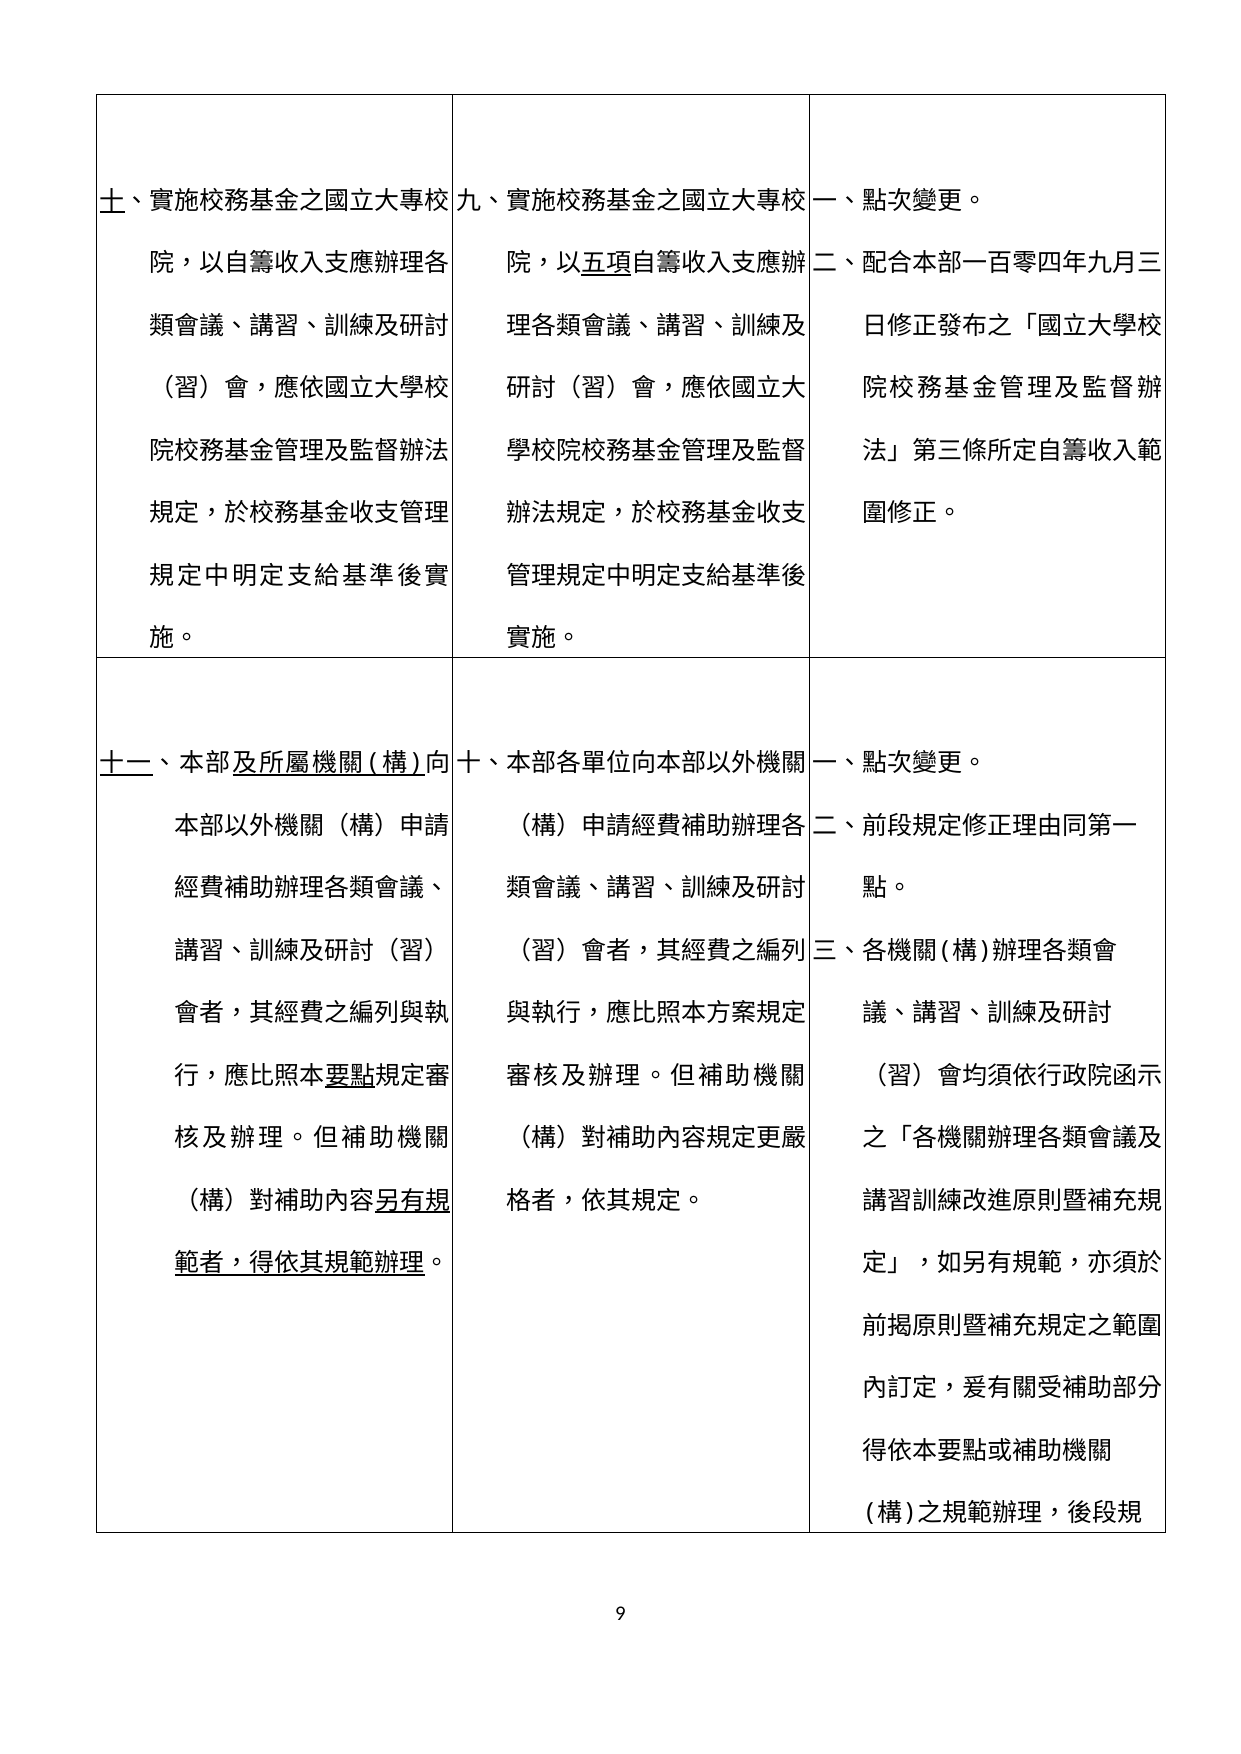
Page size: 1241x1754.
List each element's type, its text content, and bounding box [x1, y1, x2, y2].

table_cell 十、本部各單位向本部以外機關（構）申請經費補助辦理各類會議、講習、訓練及研討（習）會者，其經費之編列與執行，應比照本方案規定審核及辦理。但補助機關（構）對補助內容規定更嚴格者，依其規定。 [453, 658, 809, 1532]
table_cell 一、點次變更。 二、配合本部一百零四年九月三日修正發布之「國立大學校院校務基金管理及監督辦法」第三條所定自籌收入範圍修正。 [810, 95, 1165, 657]
table_cell 一、點次變更。 二、前段規定修正理由同第一點。 三、各機關(構)辦理各類會議、講習、訓練及研討（習）會均須依行政院函示之「各機關辦理各類會議及講習訓練改進原則暨補充規定」，如另有規範，亦須於前揭原則暨補充規定之範圍內訂定，爰有關受補助部分得依本要點或補助機關(構)之規範辦理，後段規 [810, 658, 1165, 1532]
table_cell 九、實施校務基金之國立大專校院，以五項自籌收入支應辦理各類會議、講習、訓練及研討（習）會，應依國立大學校院校務基金管理及監督辦法規定，於校務基金收支管理規定中明定支給基準後實施。 [453, 95, 809, 657]
table_cell 十、實施校務基金之國立大專校院，以自籌收入支應辦理各類會議、講習、訓練及研討（習）會，應依國立大學校院校務基金管理及監督辦法規定，於校務基金收支管理規定中明定支給基準後實施。 [97, 95, 452, 657]
table_cell 十一、本部及所屬機關(構)向本部以外機關（構）申請經費補助辦理各類會議、講習、訓練及研討（習）會者，其經費之編列與執行，應比照本要點規定審核及辦理。但補助機關（構）對補助內容另有規範者，得依其規範辦理。 [97, 658, 452, 1532]
